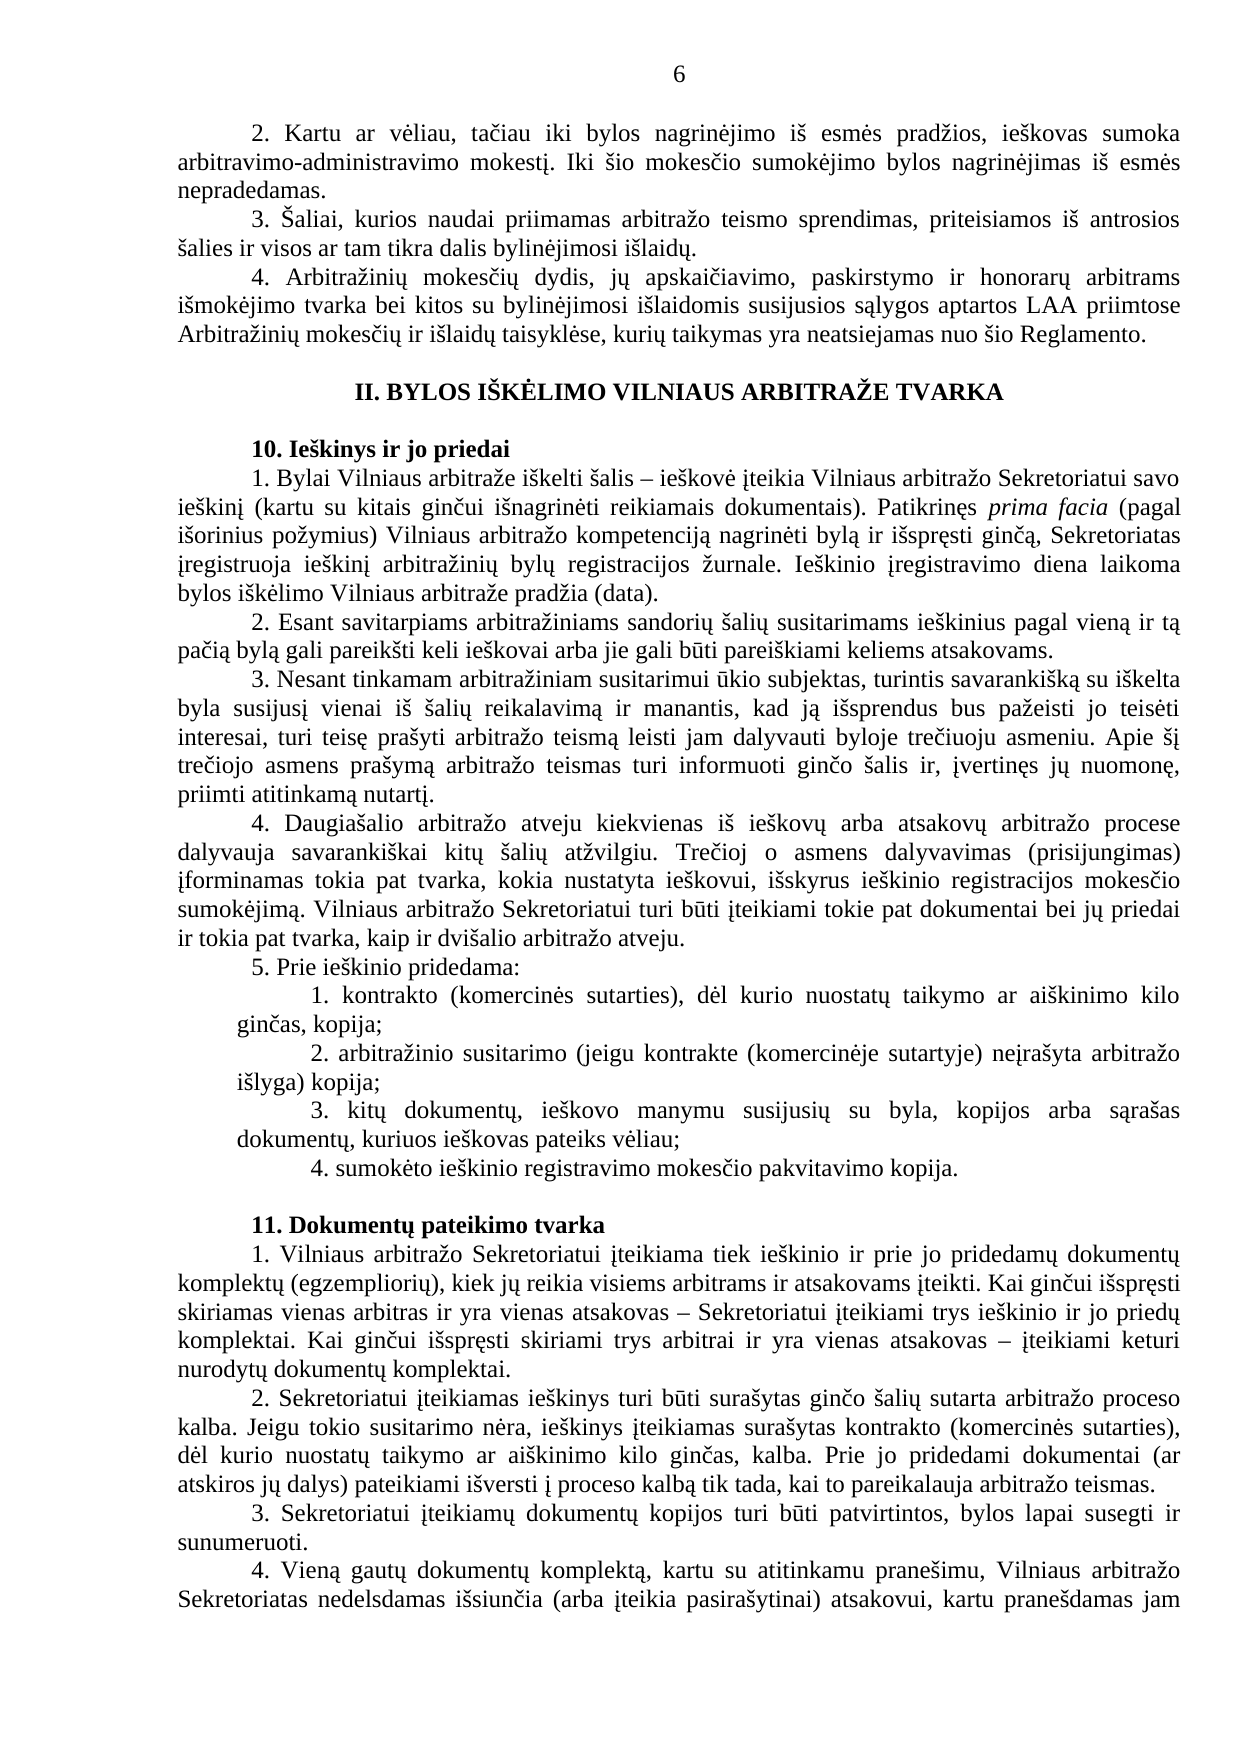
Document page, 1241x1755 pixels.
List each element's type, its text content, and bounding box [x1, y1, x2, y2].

text 1. Bylai Vilniaus arbitraže iškelti šalis – ieškovė įteikia Vilniaus arbitražo Sekretoriatui savo ieškinį (kartu su kitais ginčui išnagrinėti reikiamais dokumentais). Patikrinęs prima facia (pagal išorinius požymius) Vilniaus arbitražo kompetenciją nagrinėti bylą ir išspręsti ginčą, Sekretoriatas įregistruoja ieškinį arbitražinių bylų registracijos žurnale. Ieškinio įregistravimo diena laikoma bylos iškėlimo Vilniaus arbitraže pradžia (data). [177, 463, 1181, 607]
text 2. arbitražinio susitarimo (jeigu kontrakte (komercinėje sutartyje) neįrašyta arbitražo išlyga) kopija; [237, 1038, 1181, 1096]
text 3. Šaliai, kurios naudai priimamas arbitražo teismo sprendimas, priteisiamos iš antrosios šalies ir visos ar tam tikra dalis bylinėjimosi išlaidų. [177, 204, 1181, 262]
text 4. Daugiašalio arbitražo atveju kiekvienas iš ieškovų arba atsakovų arbitražo procese dalyvauja savarankiškai kitų šalių atžvilgiu. Trečioj o asmens dalyvavimas (prisijungimas) įforminamas tokia pat tvarka, kokia nustatyta ieškovui, išskyrus ieškinio registracijos mokesčio sumokėjimą. Vilniaus arbitražo Sekretoriatui turi būti įteikiami tokie pat dokumentai bei jų priedai ir tokia pat tvarka, kaip ir dvišalio arbitražo atveju. [177, 808, 1181, 952]
text 1. Vilniaus arbitražo Sekretoriatui įteikiama tiek ieškinio ir prie jo pridedamų dokumentų komplektų (egzempliorių), kiek jų reikia visiems arbitrams ir atsakovams įteikti. Kai ginčui išspręsti skiriamas vienas arbitras ir yra vienas atsakovas – Sekretoriatui įteikiami trys ieškinio ir jo priedų komplektai. Kai ginčui išspręsti skiriami trys arbitrai ir yra vienas atsakovas – įteikiami keturi nurodytų dokumentų komplektai. [177, 1239, 1181, 1383]
text 3. Nesant tinkamam arbitražiniam susitarimui ūkio subjektas, turintis savarankišką su iškelta byla susijusį vienai iš šalių reikalavimą ir manantis, kad ją išsprendus bus pažeisti jo teisėti interesai, turi teisę prašyti arbitražo teismą leisti jam dalyvauti byloje trečiuoju asmeniu. Apie šį trečiojo asmens prašymą arbitražo teismas turi informuoti ginčo šalis ir, įvertinęs jų nuomonę, priimti atitinkamą nutartį. [177, 664, 1181, 808]
text 2. Sekretoriatui įteikiamas ieškinys turi būti surašytas ginčo šalių sutarta arbitražo proceso kalba. Jeigu tokio susitarimo nėra, ieškinys įteikiamas surašytas kontrakto (komercinės sutarties), dėl kurio nuostatų taikymo ar aiškinimo kilo ginčas, kalba. Prie jo pridedami dokumentai (ar atskiros jų dalys) pateikiami išversti į proceso kalbą tik tada, kai to pareikalauja arbitražo teismas. [177, 1383, 1181, 1498]
text 5. Prie ieškinio pridedama: [177, 952, 1181, 981]
text 4. sumokėto ieškinio registravimo mokesčio pakvitavimo kopija. [237, 1153, 1181, 1182]
text 3. Sekretoriatui įteikiamų dokumentų kopijos turi būti patvirtintos, bylos lapai susegti ir sunumeruoti. [177, 1498, 1181, 1556]
text 2. Kartu ar vėliau, tačiau iki bylos nagrinėjimo iš esmės pradžios, ieškovas sumoka arbitravimo-administravimo mokestį. Iki šio mokesčio sumokėjimo bylos nagrinėjimas iš esmės nepradedamas. [177, 118, 1181, 204]
text 10. Ieškinys ir jo priedai [177, 434, 1181, 463]
text II. BYLOS IŠKĖLIMO VILNIAUS ARBITRAŽE TVARKA [177, 377, 1181, 406]
text 1. kontrakto (komercinės sutarties), dėl kurio nuostatų taikymo ar aiškinimo kilo ginčas, kopija; [237, 981, 1181, 1038]
text 3. kitų dokumentų, ieškovo manymu susijusių su byla, kopijos arba sąrašas dokumentų, kuriuos ieškovas pateiks vėliau; [237, 1096, 1181, 1153]
text 2. Esant savitarpiams arbitražiniams sandorių šalių susitarimams ieškinius pagal vieną ir tą pačią bylą gali pareikšti keli ieškovai arba jie gali būti pareiškiami keliems atsakovams. [177, 607, 1181, 664]
text 11. Dokumentų pateikimo tvarka [177, 1211, 1181, 1239]
text 4. Arbitražinių mokesčių dydis, jų apskaičiavimo, paskirstymo ir honorarų arbitrams išmokėjimo tvarka bei kitos su bylinėjimosi išlaidomis susijusios sąlygos aptartos LAA priimtose Arbitražinių mokesčių ir išlaidų taisyklėse, kurių taikymas yra neatsiejamas nuo šio Reglamento. [177, 262, 1181, 348]
text 4. Vieną gautų dokumentų komplektą, kartu su atitinkamu pranešimu, Vilniaus arbitražo Sekretoriatas nedelsdamas išsiunčia (arba įteikia pasirašytinai) atsakovui, kartu pranešdamas jam [177, 1556, 1181, 1613]
